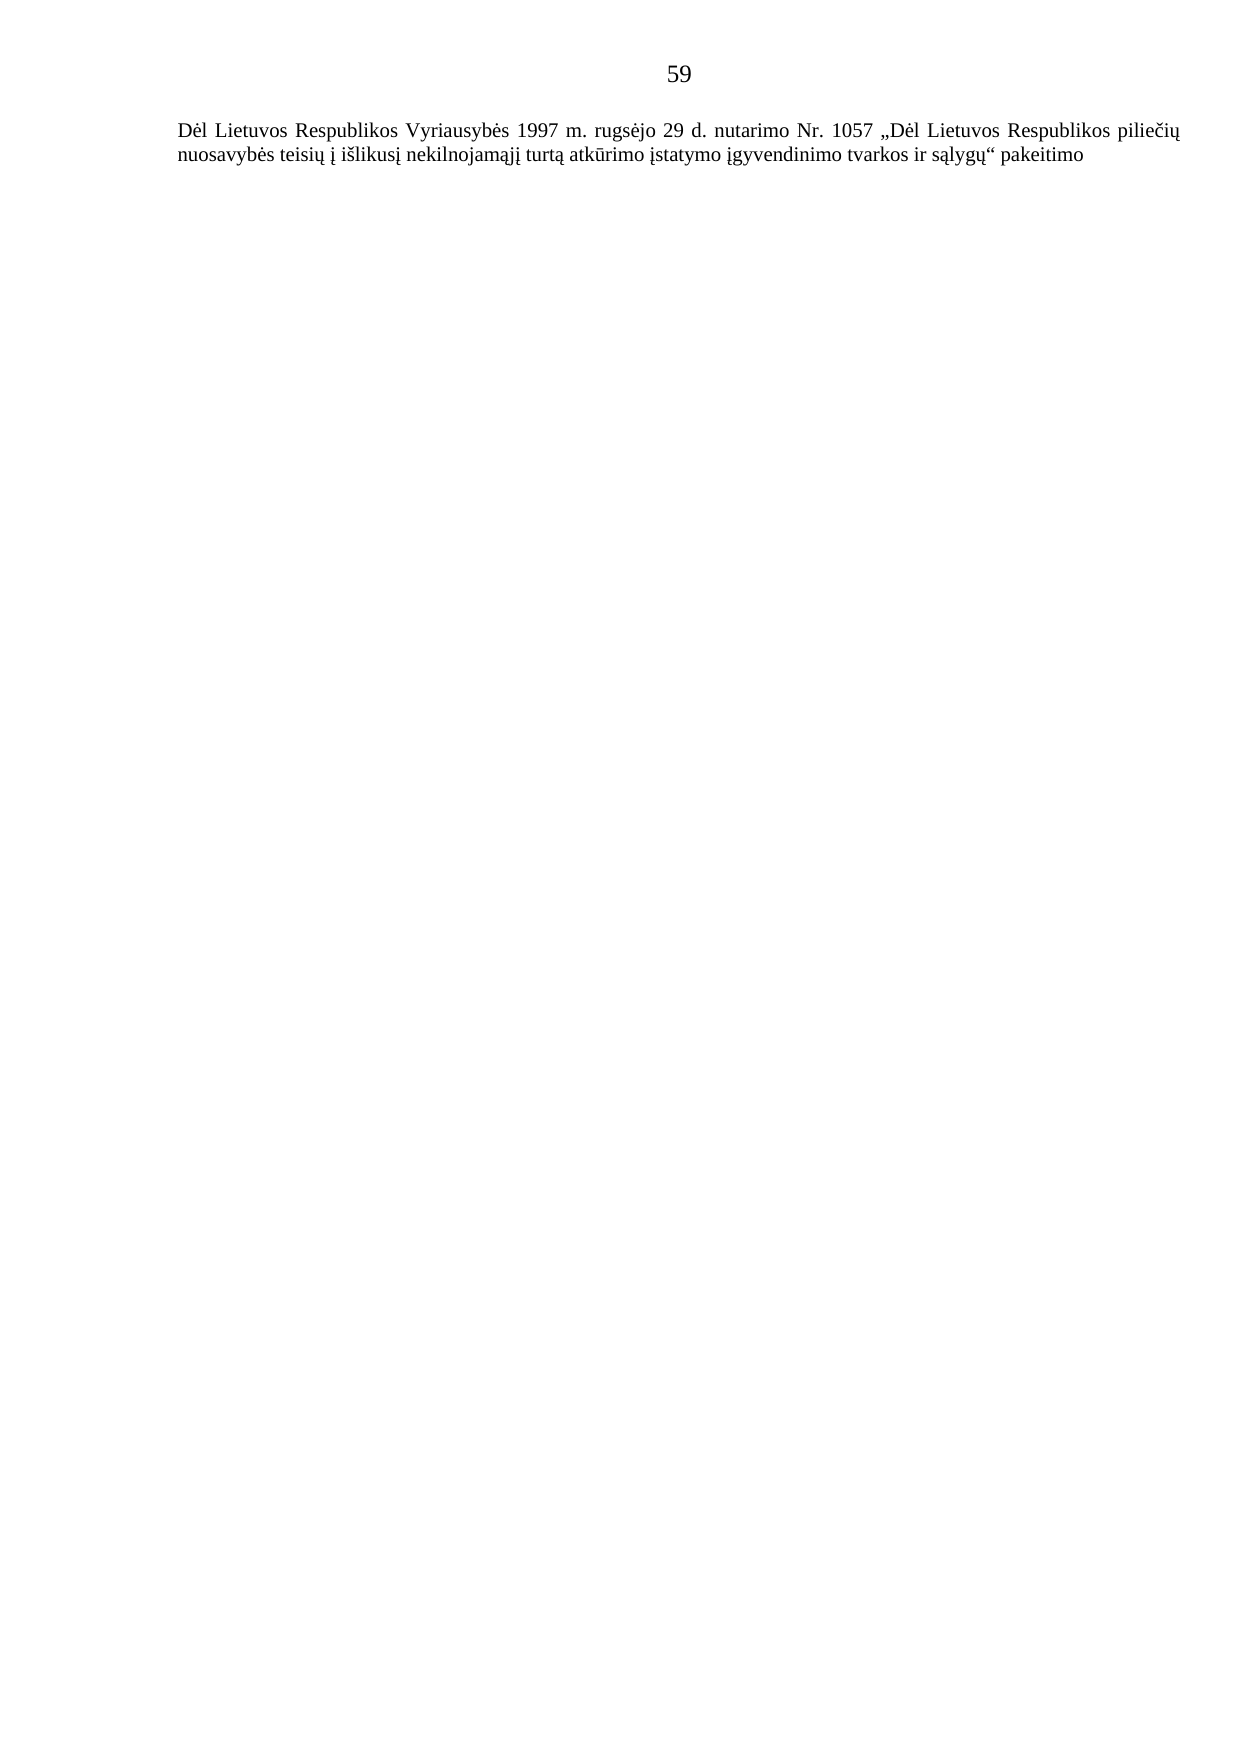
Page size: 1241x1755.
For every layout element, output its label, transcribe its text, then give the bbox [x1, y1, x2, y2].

text Dėl Lietuvos Respublikos Vyriausybės 1997 m. rugsėjo 29 d. nutarimo Nr. 1057 „Dėl Lietuvos Respublikos piliečių nuosavybės teisių į išlikusį nekilnojamąjį turtą atkūrimo įstatymo įgyvendinimo tvarkos ir sąlygų“ pakeitimo [177, 118, 1181, 166]
